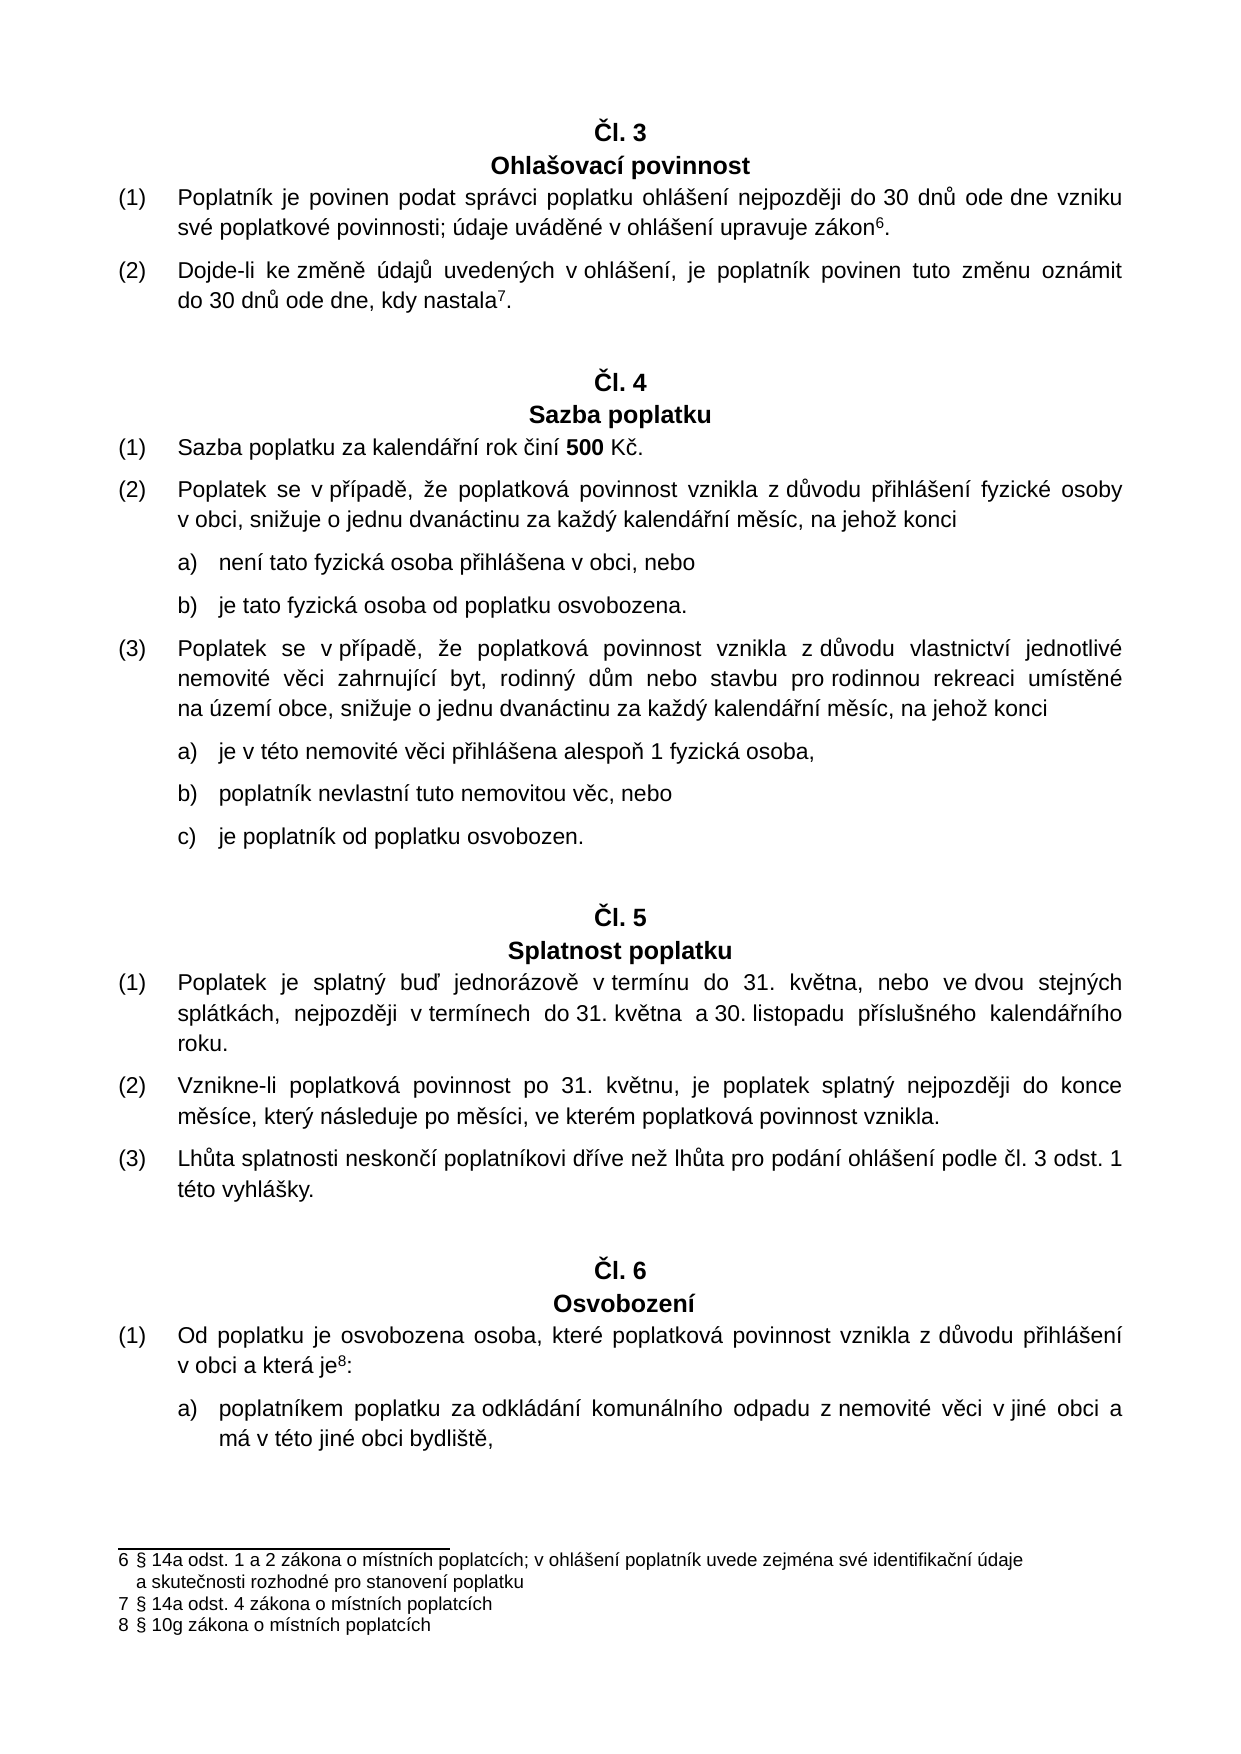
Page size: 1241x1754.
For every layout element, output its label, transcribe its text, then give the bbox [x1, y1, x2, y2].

subtitle Čl. 6 Osvobození [118, 1256, 1122, 1318]
list § 14a odst. 1 a 2 zákona o místních poplatcích; v ohlášení poplatník uvede zejména své identifikační údaje a skutečnosti rozhodné pro stanovení poplatku [118, 1549, 1122, 1592]
list Poplatek se v případě, že poplatková povinnost vznikla z důvodu přihlášení fyzické osoby v obci, snižuje o jednu dvanáctinu za každý kalendářní měsíc, na jehož konci [118, 476, 1122, 533]
list Lhůta splatnosti neskončí poplatníkovi dříve než lhůta pro podání ohlášení podle čl. 3 odst. 1 této vyhlášky. [118, 1145, 1122, 1202]
list Sazba poplatku za kalendářní rok činí 500 Kč. [118, 433, 1122, 460]
list Dojde-li ke změně údajů uvedených v ohlášení, je poplatník povinen tuto změnu oznámit do 30 dnů ode dne, kdy nastala. [118, 257, 1122, 314]
list Poplatek se v případě, že poplatková povinnost vznikla z důvodu vlastnictví jednotlivé nemovité věci zahrnující byt, rodinný dům nebo stavbu pro rodinnou rekreaci umístěné na území obce, snižuje o jednu dvanáctinu za každý kalendářní měsíc, na jehož konci [118, 634, 1122, 721]
list je poplatník od poplatku osvobozen. [177, 823, 1122, 849]
list Od poplatku je osvobozena osoba, které poplatková povinnost vznikla z důvodu přihlášení v obci a která je: [118, 1322, 1122, 1378]
list § 10g zákona o místních poplatcích [118, 1614, 1122, 1635]
list § 14a odst. 4 zákona o místních poplatcích [118, 1592, 1122, 1614]
list není tato fyzická osoba přihlášena v obci, nebo [177, 549, 1122, 576]
list poplatníkem poplatku za odkládání komunálního odpadu z nemovité věci v jiné obci a má v této jiné obci bydliště, [177, 1395, 1122, 1451]
subtitle Čl. 3 Ohlašovací povinnost [118, 118, 1122, 180]
subtitle Čl. 5 Splatnost poplatku [118, 903, 1122, 965]
list Poplatek je splatný buď jednorázově v termínu do 31. května, nebo ve dvou stejných splátkách, nejpozději v termínech do 31. května a 30. listopadu příslušného kalendářního roku. [118, 969, 1122, 1056]
list je v této nemovité věci přihlášena alespoň 1 fyzická osoba, [177, 738, 1122, 764]
list Vznikne-li poplatková povinnost po 31. květnu, je poplatek splatný nejpozději do konce měsíce, který následuje po měsíci, ve kterém poplatková povinnost vznikla. [118, 1072, 1122, 1129]
list je tato fyzická osoba od poplatku osvobozena. [177, 592, 1122, 618]
list poplatník nevlastní tuto nemovitou věc, nebo [177, 780, 1122, 807]
list Poplatník je povinen podat správci poplatku ohlášení nejpozději do 30 dnů ode dne vzniku své poplatkové povinnosti; údaje uváděné v ohlášení upravuje zákon. [118, 184, 1122, 241]
subtitle Čl. 4 Sazba poplatku [118, 367, 1122, 429]
